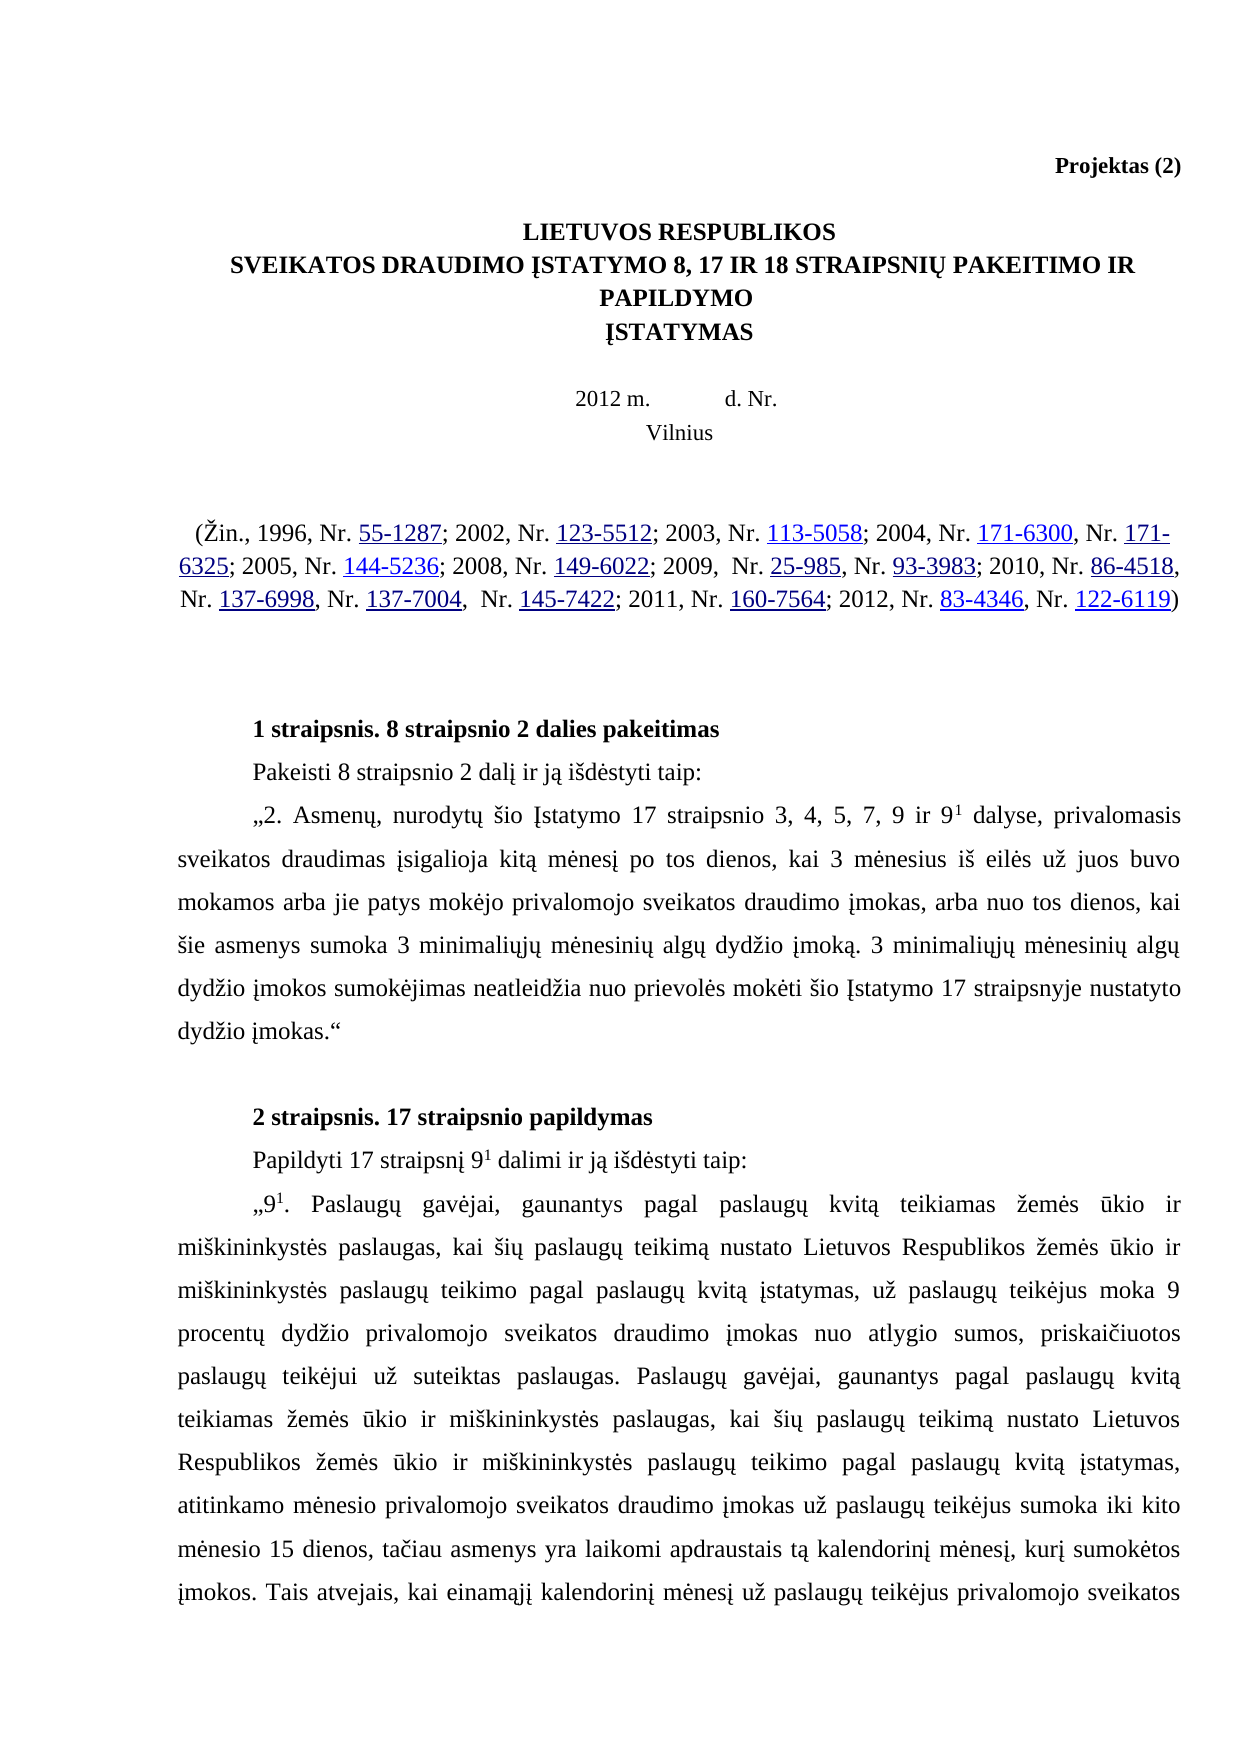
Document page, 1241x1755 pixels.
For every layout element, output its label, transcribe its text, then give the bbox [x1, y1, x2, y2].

text įstatymas [177, 313, 1181, 347]
text „2. Asmenų, nurodytų šio Įstatymo 17 straipsnio 3, 4, 5, 7, 9 ir 91 dalyse, privalomasis sveikatos draudimas įsigalioja kitą mėnesį po tos dienos, kai 3 mėnesius iš eilės už juos buvo mokamos arba jie patys mokėjo privalomojo sveikatos draudimo įmokas, arba nuo tos dienos, kai šie asmenys sumoka 3 minimaliųjų mėnesinių algų dydžio įmoką. 3 minimaliųjų mėnesinių algų dydžio įmokos sumokėjimas neatleidžia nuo prievolės mokėti šio Įstatymo 17 straipsnyje nustatyto dydžio įmokas.“ [177, 801, 1181, 1045]
text Projektas (2) [177, 147, 1181, 180]
text 1 straipsnis. 8 straipsnio 2 dalies pakeitimas [177, 714, 1181, 743]
text (Žin., 1996, Nr. 55-1287; 2002, Nr. 123-5512; 2003, Nr. 113-5058; 2004, Nr. 171-6300, Nr. 171-6325; 2005, Nr. 144-5236; 2008, Nr. 149-6022; 2009, Nr. 25-985, Nr. 93-3983; 2010, Nr. 86-4518, Nr. 137-6998, Nr. 137-7004, Nr. 145-7422; 2011, Nr. 160-7564; 2012, Nr. 83-4346, Nr. 122-6119) [177, 514, 1181, 614]
text Pakeisti 8 straipsnio 2 dalį ir ją išdėstyti taip: [177, 757, 1181, 786]
text 2012 m. d. Nr. Vilnius [177, 380, 1181, 447]
text sveikatos draudimo įstatymo 8, 17 IR 18 straipsnių pakeitimo ir papildymo [177, 247, 1181, 313]
text Papildyti 17 straipsnį 91 dalimi ir ją išdėstyti taip: [177, 1146, 1181, 1174]
text Lietuvos Respublikos [177, 213, 1181, 247]
text 2 straipsnis. 17 straipsnio papildymas [177, 1102, 1181, 1131]
text „91. Paslaugų gavėjai, gaunantys pagal paslaugų kvitą teikiamas žemės ūkio ir miškininkystės paslaugas, kai šių paslaugų teikimą nustato Lietuvos Respublikos žemės ūkio ir miškininkystės paslaugų teikimo pagal paslaugų kvitą įstatymas, už paslaugų teikėjus moka 9 procentų dydžio privalomojo sveikatos draudimo įmokas nuo atlygio sumos, priskaičiuotos paslaugų teikėjui už suteiktas paslaugas. Paslaugų gavėjai, gaunantys pagal paslaugų kvitą teikiamas žemės ūkio ir miškininkystės paslaugas, kai šių paslaugų teikimą nustato Lietuvos Respublikos žemės ūkio ir miškininkystės paslaugų teikimo pagal paslaugų kvitą įstatymas, atitinkamo mėnesio privalomojo sveikatos draudimo įmokas už paslaugų teikėjus sumoka iki kito mėnesio 15 dienos, tačiau asmenys yra laikomi apdraustais tą kalendorinį mėnesį, kurį sumokėtos įmokos. Tais atvejais, kai einamąjį kalendorinį mėnesį už paslaugų teikėjus privalomojo sveikatos [177, 1189, 1181, 1606]
